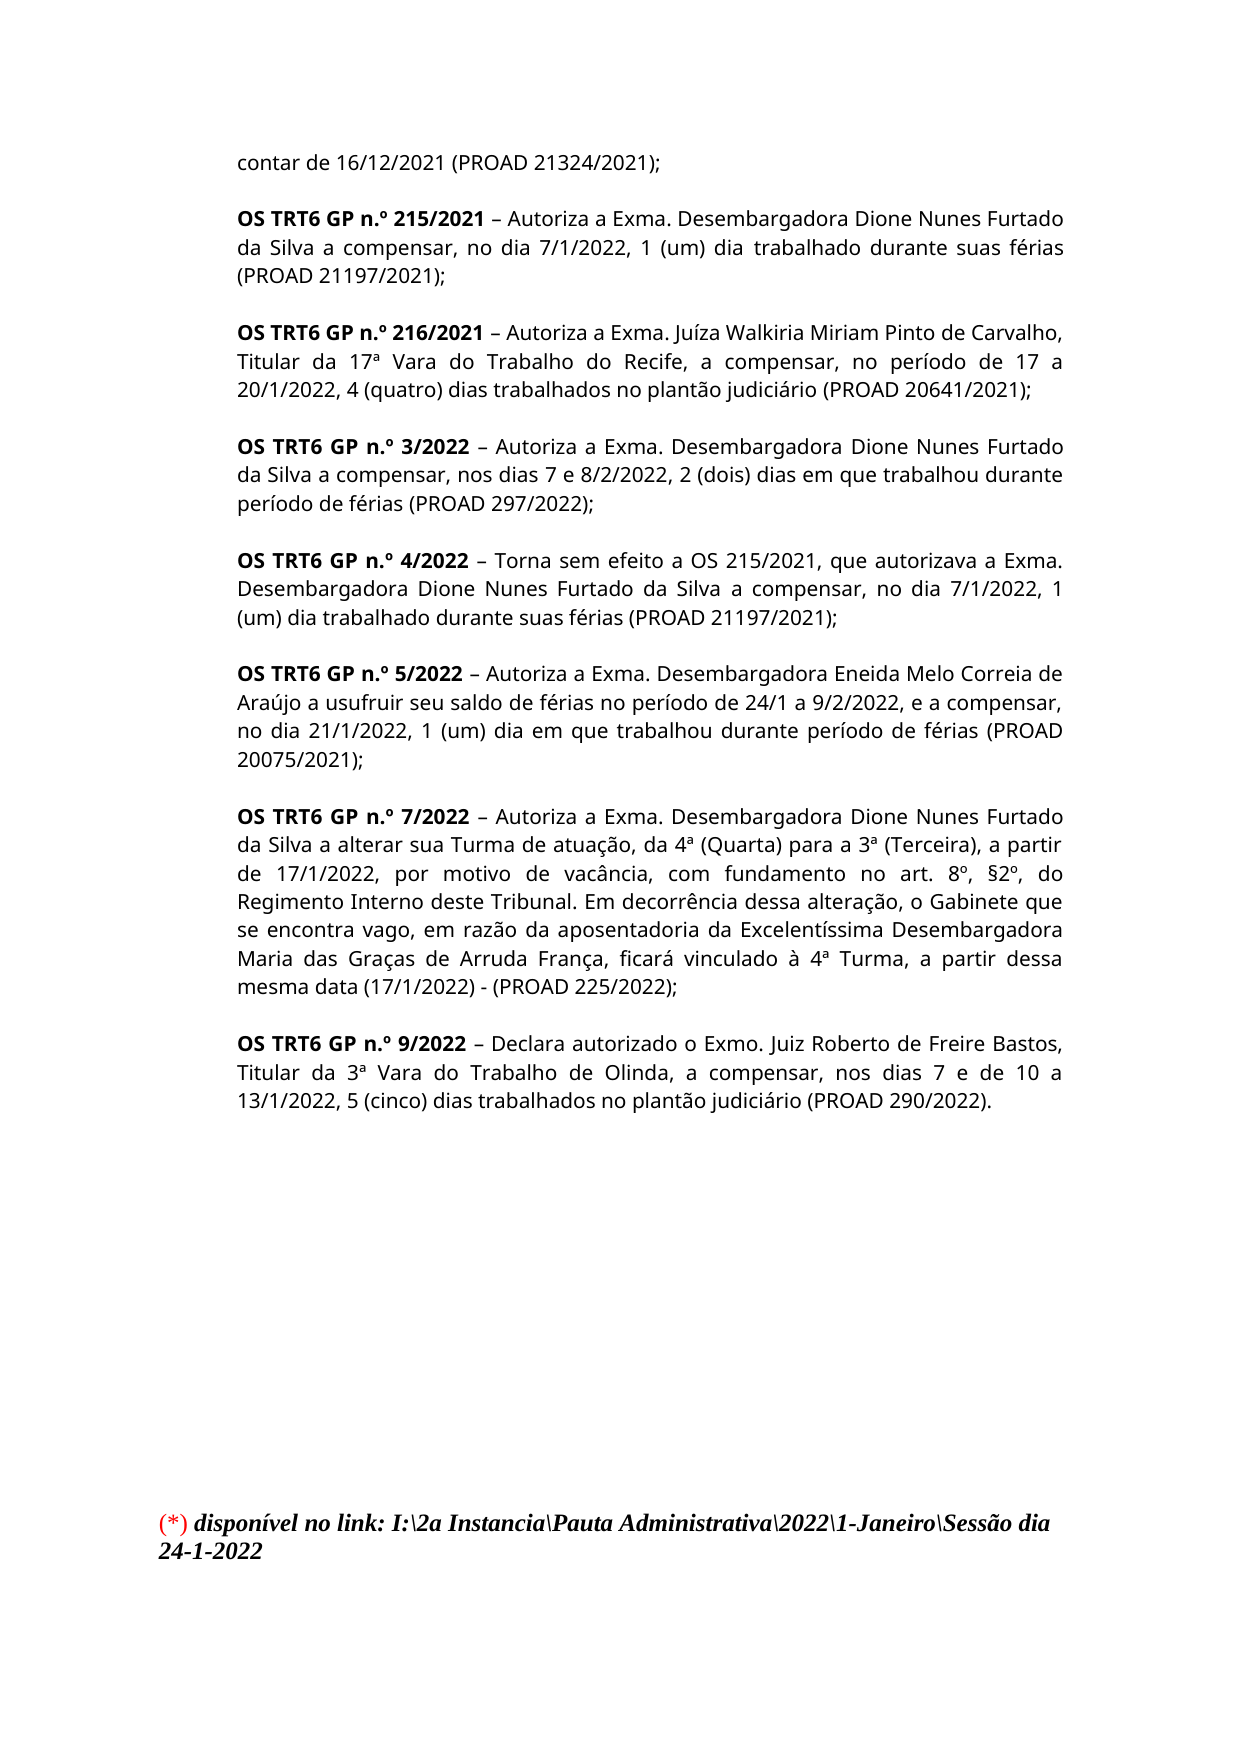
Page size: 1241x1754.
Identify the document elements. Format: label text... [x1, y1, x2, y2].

table_cell contar de 16/12/2021 (PROAD 21324/2021); OS TRT6 GP n.º 215/2021 – Autoriza a Exma. Desembargadora Dione Nunes Furtado da Silva a compensar, no dia 7/1/2022, 1 (um) dia trabalhado durante suas férias (PROAD 21197/2021); OS TRT6 GP n.º 216/2021 – Autoriza a Exma. Juíza Walkiria Miriam Pinto de Carvalho, Titular da 17ª Vara do Trabalho do Recife, a compensar, no período de 17 a 20/1/2022, 4 (quatro) dias trabalhados no plantão judiciário (PROAD 20641/2021); OS TRT6 GP n.º 3/2022 – Autoriza a Exma. Desembargadora Dione Nunes Furtado da Silva a compensar, nos dias 7 e 8/2/2022, 2 (dois) dias em que trabalhou durante período de férias (PROAD 297/2022); OS TRT6 GP n.º 4/2022 – Torna sem efeito a OS 215/2021, que autorizava a Exma. Desembargadora Dione Nunes Furtado da Silva a compensar, no dia 7/1/2022, 1 (um) dia trabalhado durante suas férias (PROAD 21197/2021); OS TRT6 GP n.º 5/2022 – Autoriza a Exma. Desembargadora Eneida Melo Correia de Araújo a usufruir seu saldo de férias no período de 24/1 a 9/2/2022, e a compensar, no dia 21/1/2022, 1 (um) dia em que trabalhou durante período de férias (PROAD 20075/2021); OS TRT6 GP n.º 7/2022 – Autoriza a Exma. Desembargadora Dione Nunes Furtado da Silva a alterar sua Turma de atuação, da 4ª (Quarta) para a 3ª (Terceira), a partir de 17/1/2022, por motivo de vacância, com fundamento no art. 8º, §2º, do Regimento Interno deste Tribunal. Em decorrência dessa alteração, o Gabinete que se encontra vago, em razão da aposentadoria da Excelentíssima Desembargadora Maria das Graças de Arruda França, ficará vinculado à 4ª Turma, a partir dessa mesma data (17/1/2022) - (PROAD 225/2022); OS TRT6 GP n.º 9/2022 – Declara autorizado o Exmo. Juiz Roberto de Freire Bastos, Titular da 3ª Vara do Trabalho de Olinda, a compensar, nos dias 7 e de 10 a 13/1/2022, 5 (cinco) dias trabalhados no plantão judiciário (PROAD 290/2022). [226, 148, 1075, 1143]
table_cell [166, 148, 226, 1143]
